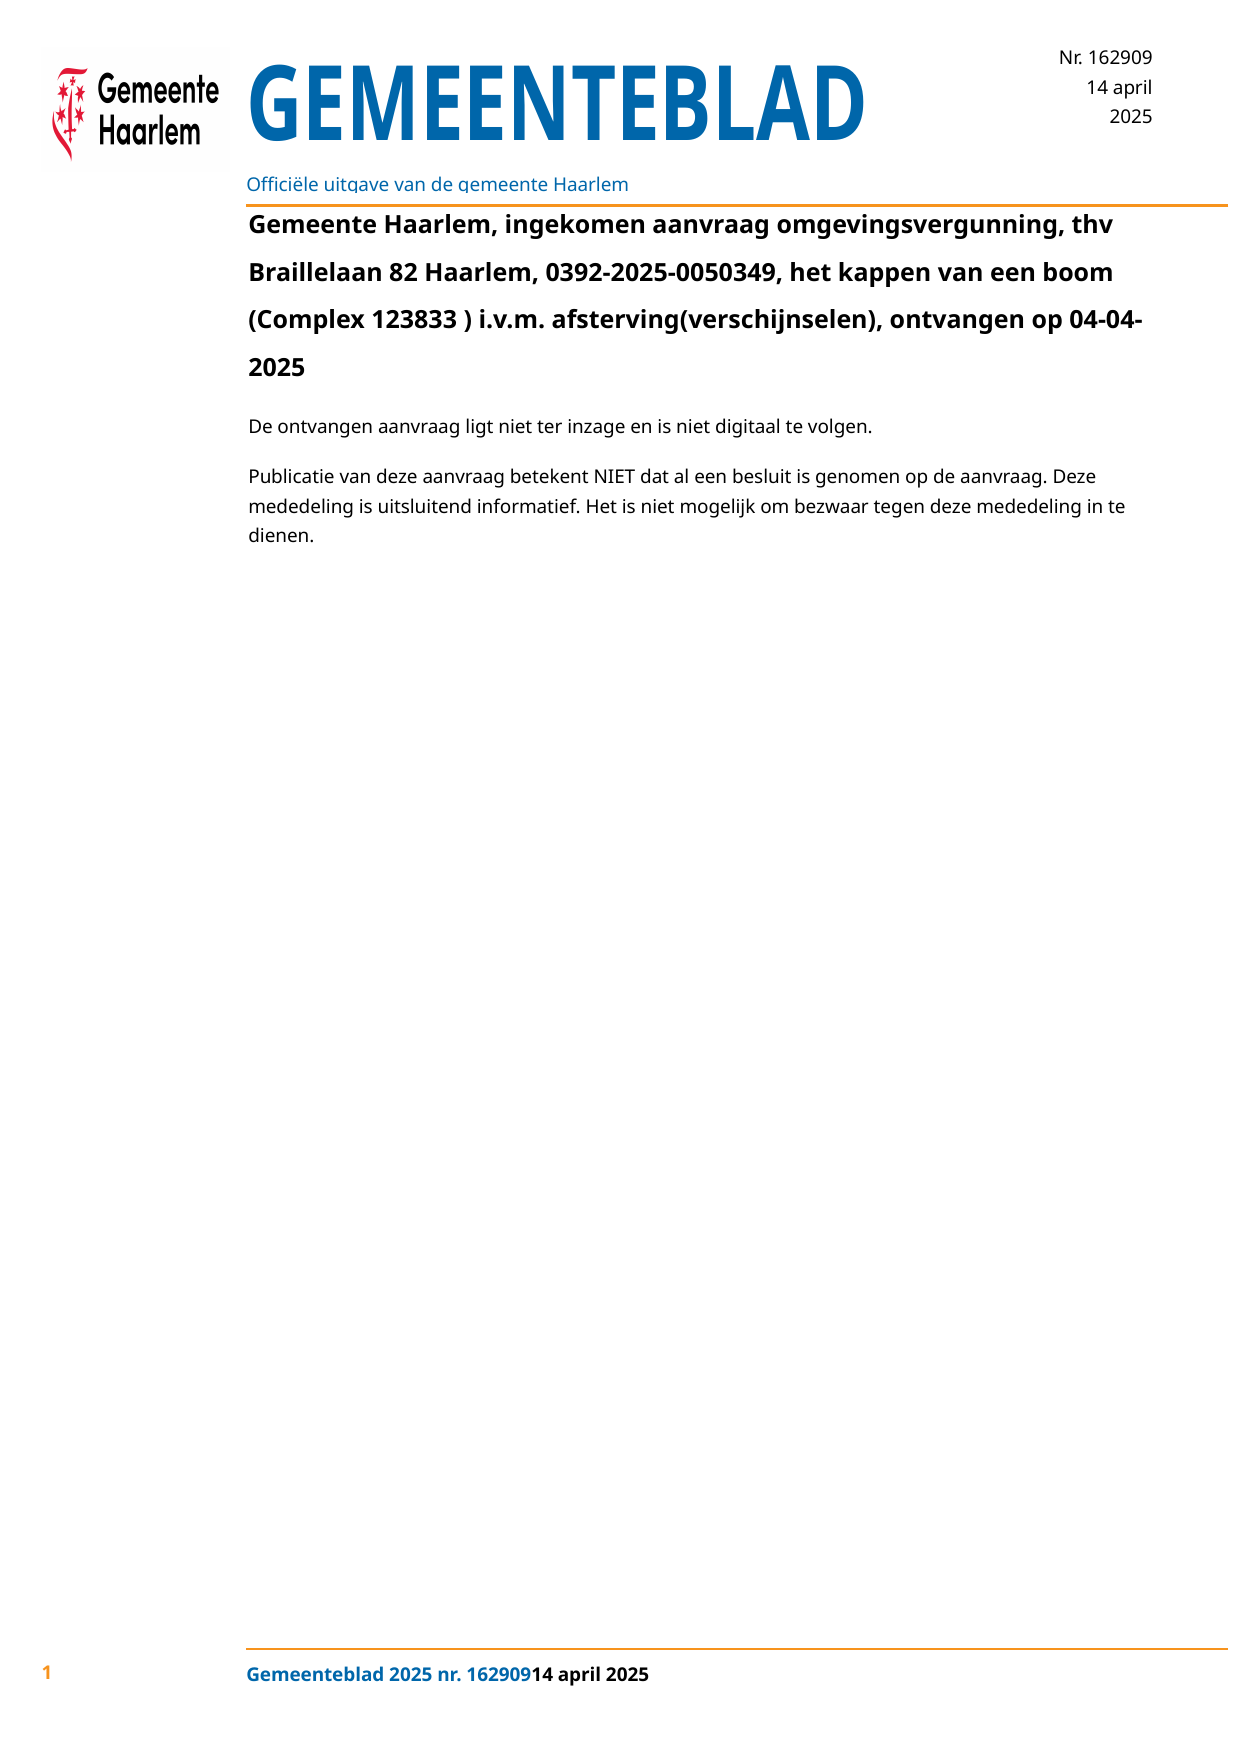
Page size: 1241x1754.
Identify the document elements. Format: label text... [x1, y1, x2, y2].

text Publicatie van deze aanvraag betekent NIET dat al een besluit is genomen op de aanvraag. Deze mededeling is uitsluitend informatief. Het is niet mogelijk om bezwaar tegen deze mededeling in te dienen. [248, 463, 1152, 548]
text Gemeente Haarlem, ingekomen aanvraag omgevingsvergunning, thv Braillelaan 82 Haarlem, 0392-2025-0050349, het kappen van een boom (Complex 123833 ) i.v.m. afsterving(verschijnselen), ontvangen op 04-04-2025 [248, 207, 1152, 384]
picture [41, 47, 231, 172]
text De ontvangen aanvraag ligt niet ter inzage en is niet digitaal te volgen. [248, 413, 1152, 439]
